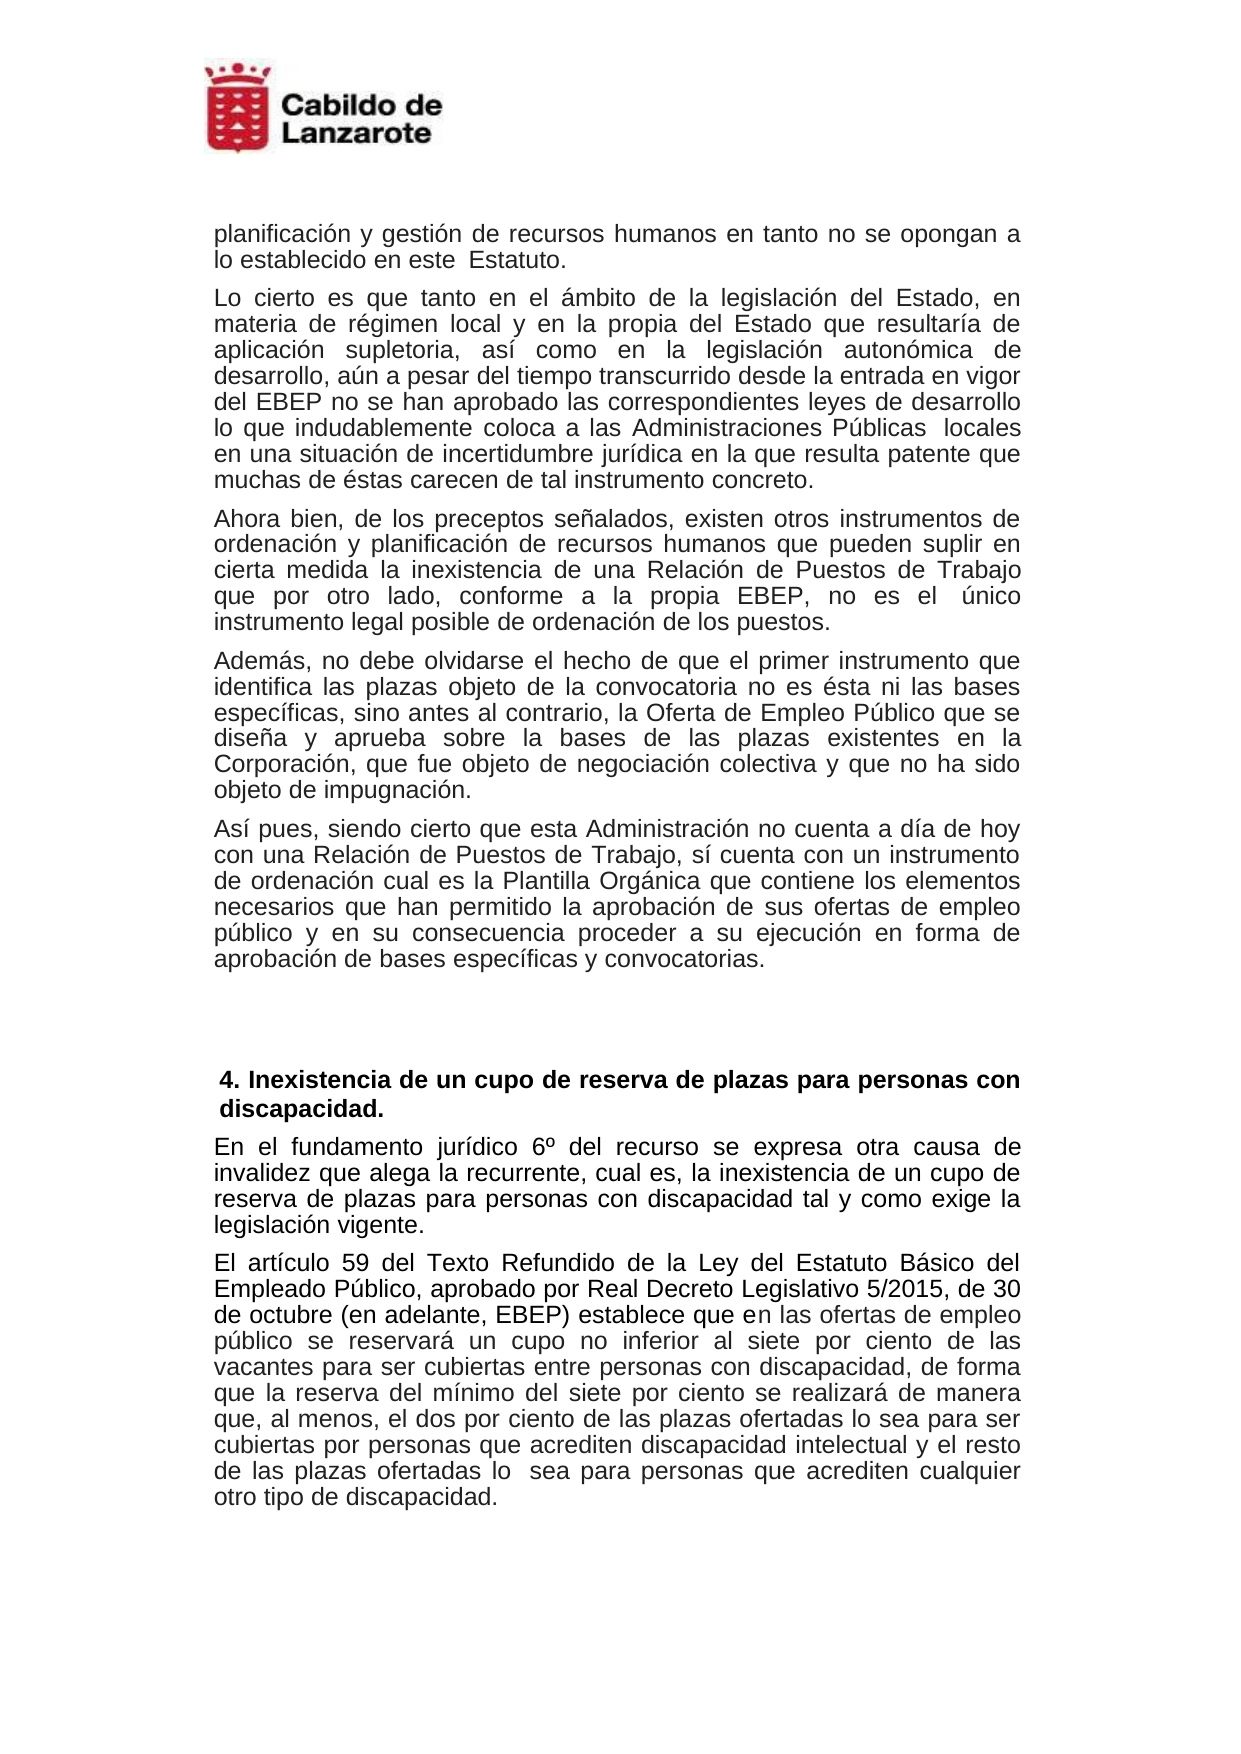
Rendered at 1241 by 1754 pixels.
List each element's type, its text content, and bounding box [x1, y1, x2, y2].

text Ahora bien, de los preceptos señalados, existen otros instrumentos de ordenación y planificación de recursos humanos que pueden suplir en cierta medida la inexistencia de una Relación de Puestos de Trabajo que por otro lado, conforme a la propia EBEP, no es el único instrumento legal posible de ordenación de los puestos. [213, 506, 1022, 636]
text planificación y gestión de recursos humanos en tanto no se opongan a lo establecido en este Estatuto. [213, 222, 1021, 273]
text Además, no debe olvidarse el hecho de que el primer instrumento que identifica las plazas objeto de la convocatoria no es ésta ni las bases específicas, sino antes al contrario, la Oferta de Empleo Público que se diseña y aprueba sobre la bases de las plazas existentes en la Corporación, que fue objeto de negociación colectiva y que no ha sido objeto de impugnación. [213, 648, 1022, 804]
text Así pues, siendo cierto que esta Administración no cuenta a día de hoy con una Relación de Puestos de Trabajo, sí cuenta con un instrumento de ordenación cual es la Plantilla Orgánica que contiene los elementos necesarios que han permitido la aprobación de sus ofertas de empleo público y en su consecuencia proceder a su ejecución en forma de aprobación de bases específicas y convocatorias. [213, 817, 1022, 972]
subtitle Inexistencia de un cupo de reserva de plazas para personas con discapacidad. [219, 1065, 1022, 1123]
text En el fundamento jurídico 6º del recurso se expresa otra causa de invalidez que alega la recurrente, cual es, la inexistencia de un cupo de reserva de plazas para personas con discapacidad tal y como exige la legislación vigente. [213, 1135, 1022, 1238]
picture [203, 58, 444, 154]
text Lo cierto es que tanto en el ámbito de la legislación del Estado, en materia de régimen local y en la propia del Estado que resultaría de aplicación supletoria, así como en la legislación autonómica de desarrollo, aún a pesar del tiempo transcurrido desde la entrada en vigor del EBEP no se han aprobado las correspondientes leyes de desarrollo lo que indudablemente coloca a las Administraciones Públicas locales en una situación de incertidumbre jurídica en la que resulta patente que muchas de éstas carecen de tal instrumento concreto. [213, 286, 1022, 493]
text El artículo 59 del Texto Refundido de la Ley del Estatuto Básico del Empleado Público, aprobado por Real Decreto Legislativo 5/2015, de 30 de octubre (en adelante, EBEP) establece que en las ofertas de empleo público se reservará un cupo no inferior al siete por ciento de las vacantes para ser cubiertas entre personas con discapacidad, de forma que la reserva del mínimo del siete por ciento se realizará de manera que, al menos, el dos por ciento de las plazas ofertadas lo sea para ser cubiertas por personas que acrediten discapacidad intelectual y el resto de las plazas ofertadas lo sea para personas que acrediten cualquier otro tipo de discapacidad. [213, 1251, 1022, 1510]
